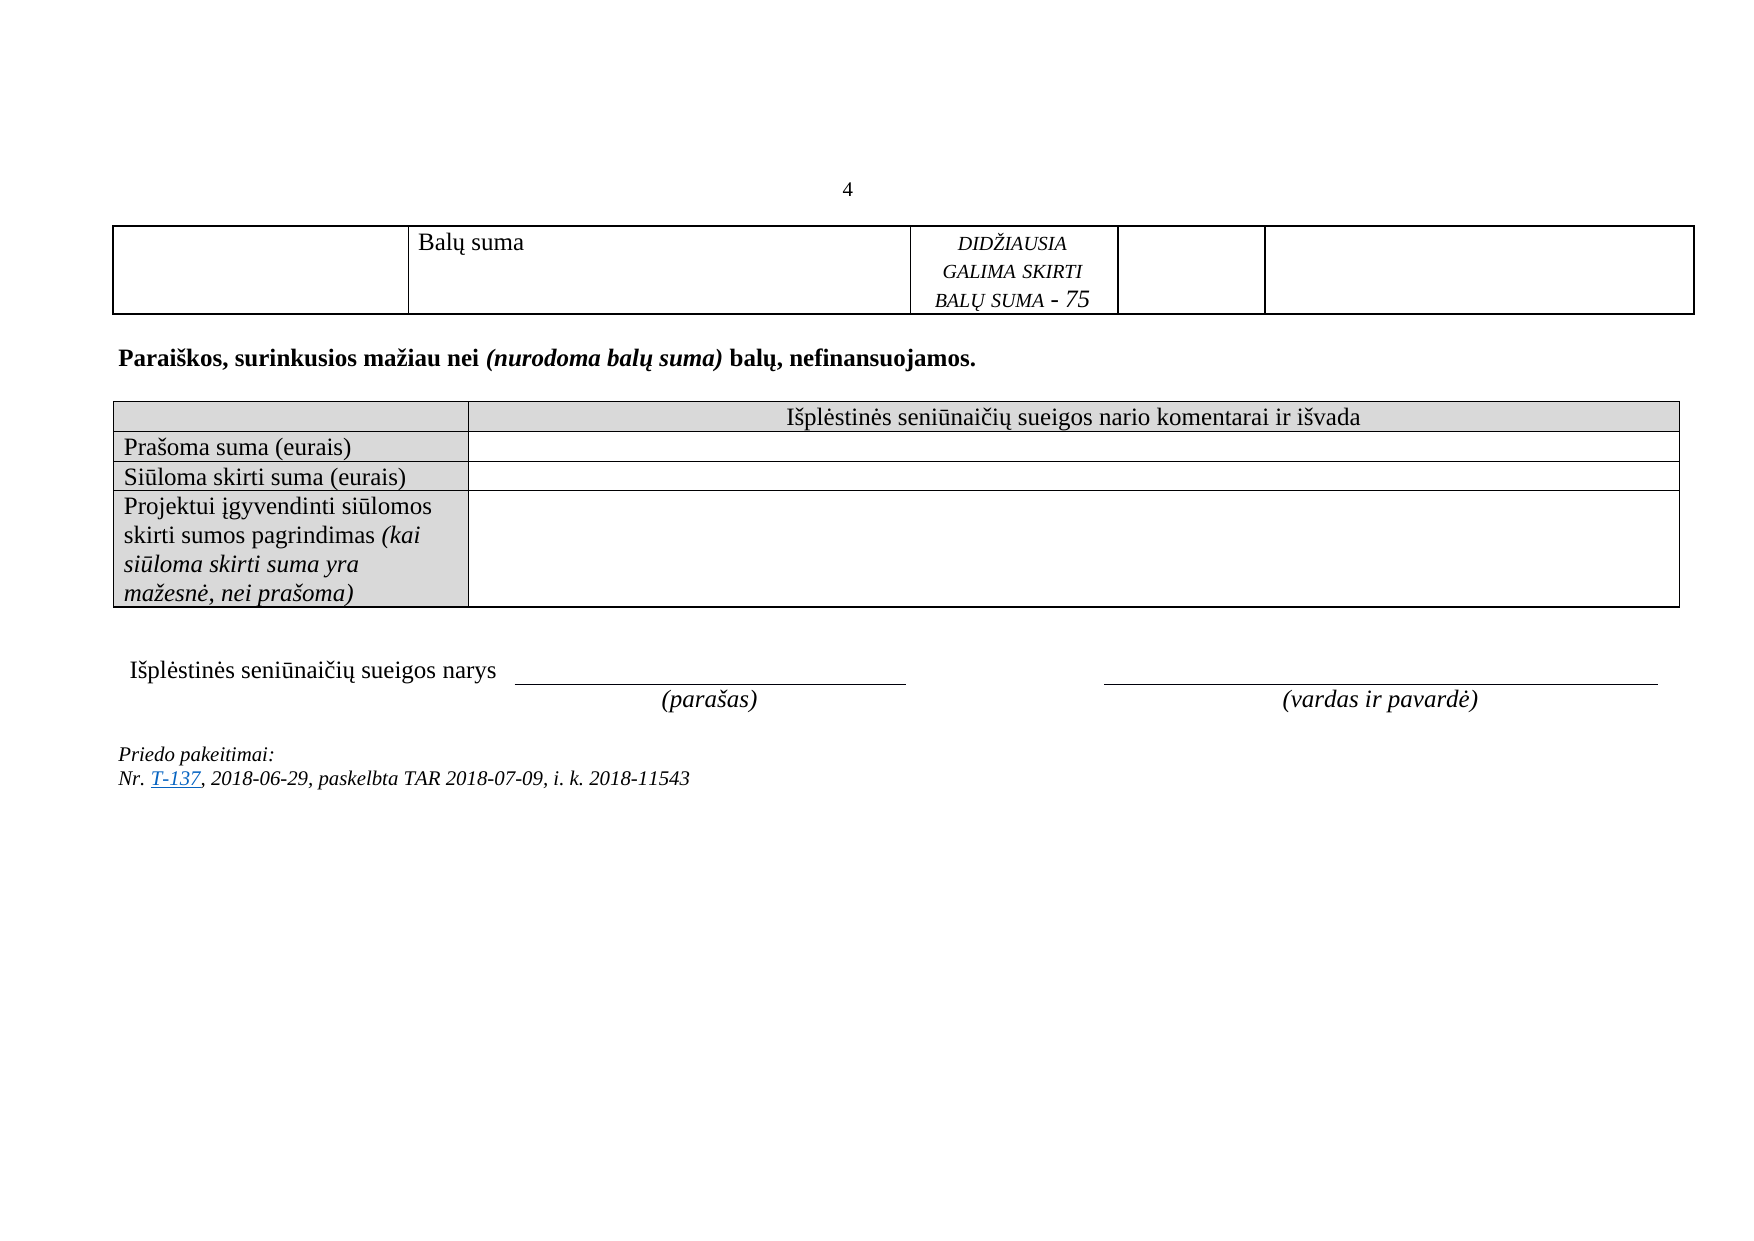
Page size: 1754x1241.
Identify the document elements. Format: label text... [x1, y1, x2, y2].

table_cell [118, 684, 514, 713]
text Nr. T-137, 2018-06-29, paskelbta TAR 2018-07-09, i. k. 2018-11543 [118, 766, 1577, 790]
table_header [515, 655, 906, 683]
table_cell [1119, 227, 1264, 313]
text Priedo pakeitimai: [118, 742, 1577, 766]
table_cell [906, 684, 1104, 713]
text Paraiškos, surinkusios mažiau nei (nurodoma balų suma) balų, nefinansuojamos. [118, 343, 1577, 372]
table_header [1104, 655, 1658, 683]
table_cell (vardas ir pavardė) [1104, 685, 1658, 713]
table_cell Siūloma skirti suma (eurais) [114, 462, 468, 490]
table_cell (parašas) [515, 685, 906, 713]
table_header [114, 402, 468, 431]
table_header [906, 655, 1104, 683]
table_cell Projektui įgyvendinti siūlomos skirti sumos pagrindimas (kai siūloma skirti suma yra mažesnė, nei prašoma) [114, 491, 468, 606]
table_header Išplėstinės seniūnaičių sueigos narys [118, 655, 514, 683]
table_header Išplėstinės seniūnaičių sueigos nario komentarai ir išvada [469, 402, 1679, 431]
table_cell [469, 432, 1679, 461]
table_cell didžiausia galima skirti balų suma - 75 [911, 227, 1117, 313]
table_cell Balų suma [409, 227, 910, 313]
table_cell [469, 491, 1679, 606]
table_cell [114, 227, 408, 313]
table_cell [469, 462, 1679, 490]
table_cell [1266, 227, 1693, 313]
table_cell Prašoma suma (eurais) [114, 432, 468, 461]
